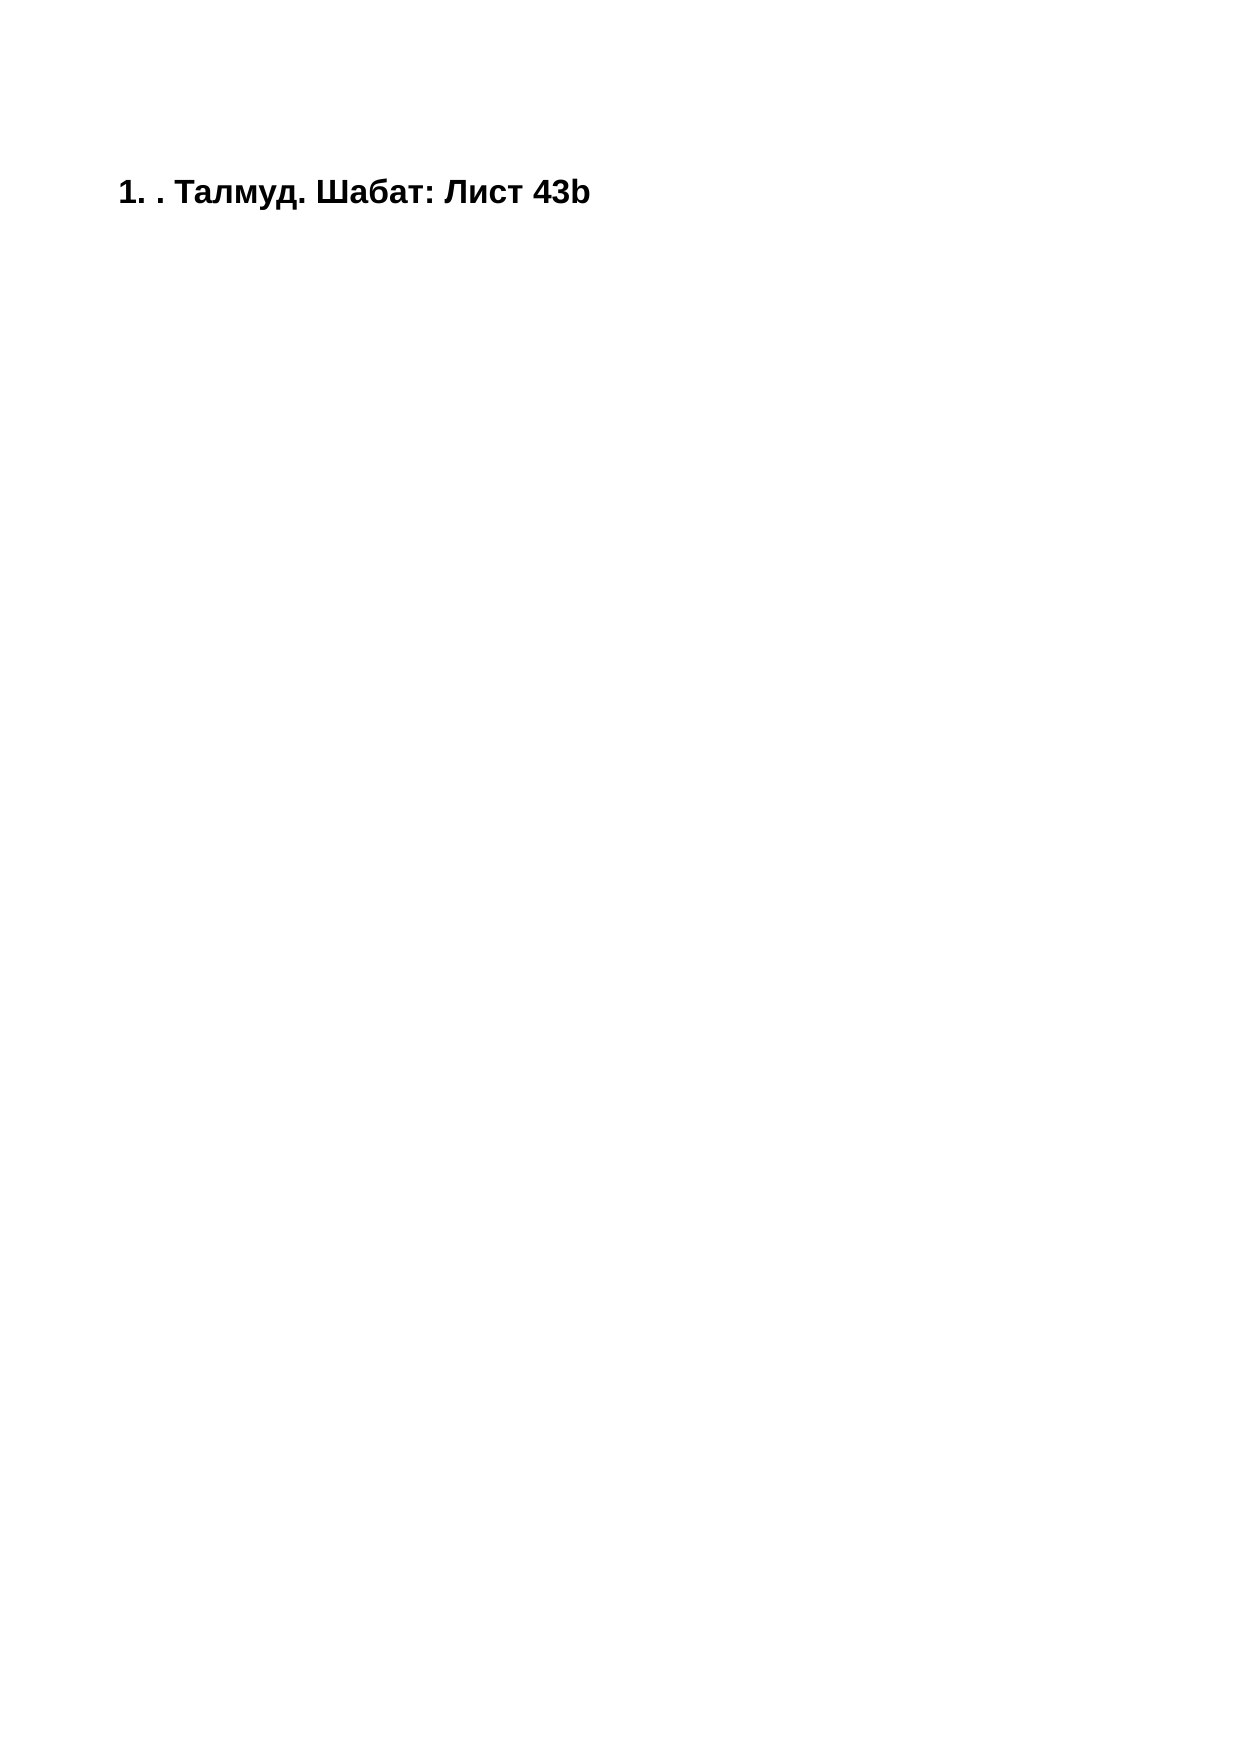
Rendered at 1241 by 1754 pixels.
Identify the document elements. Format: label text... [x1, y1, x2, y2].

subtitle . Талмуд. Шабат: Лист 43b [118, 147, 1122, 176]
